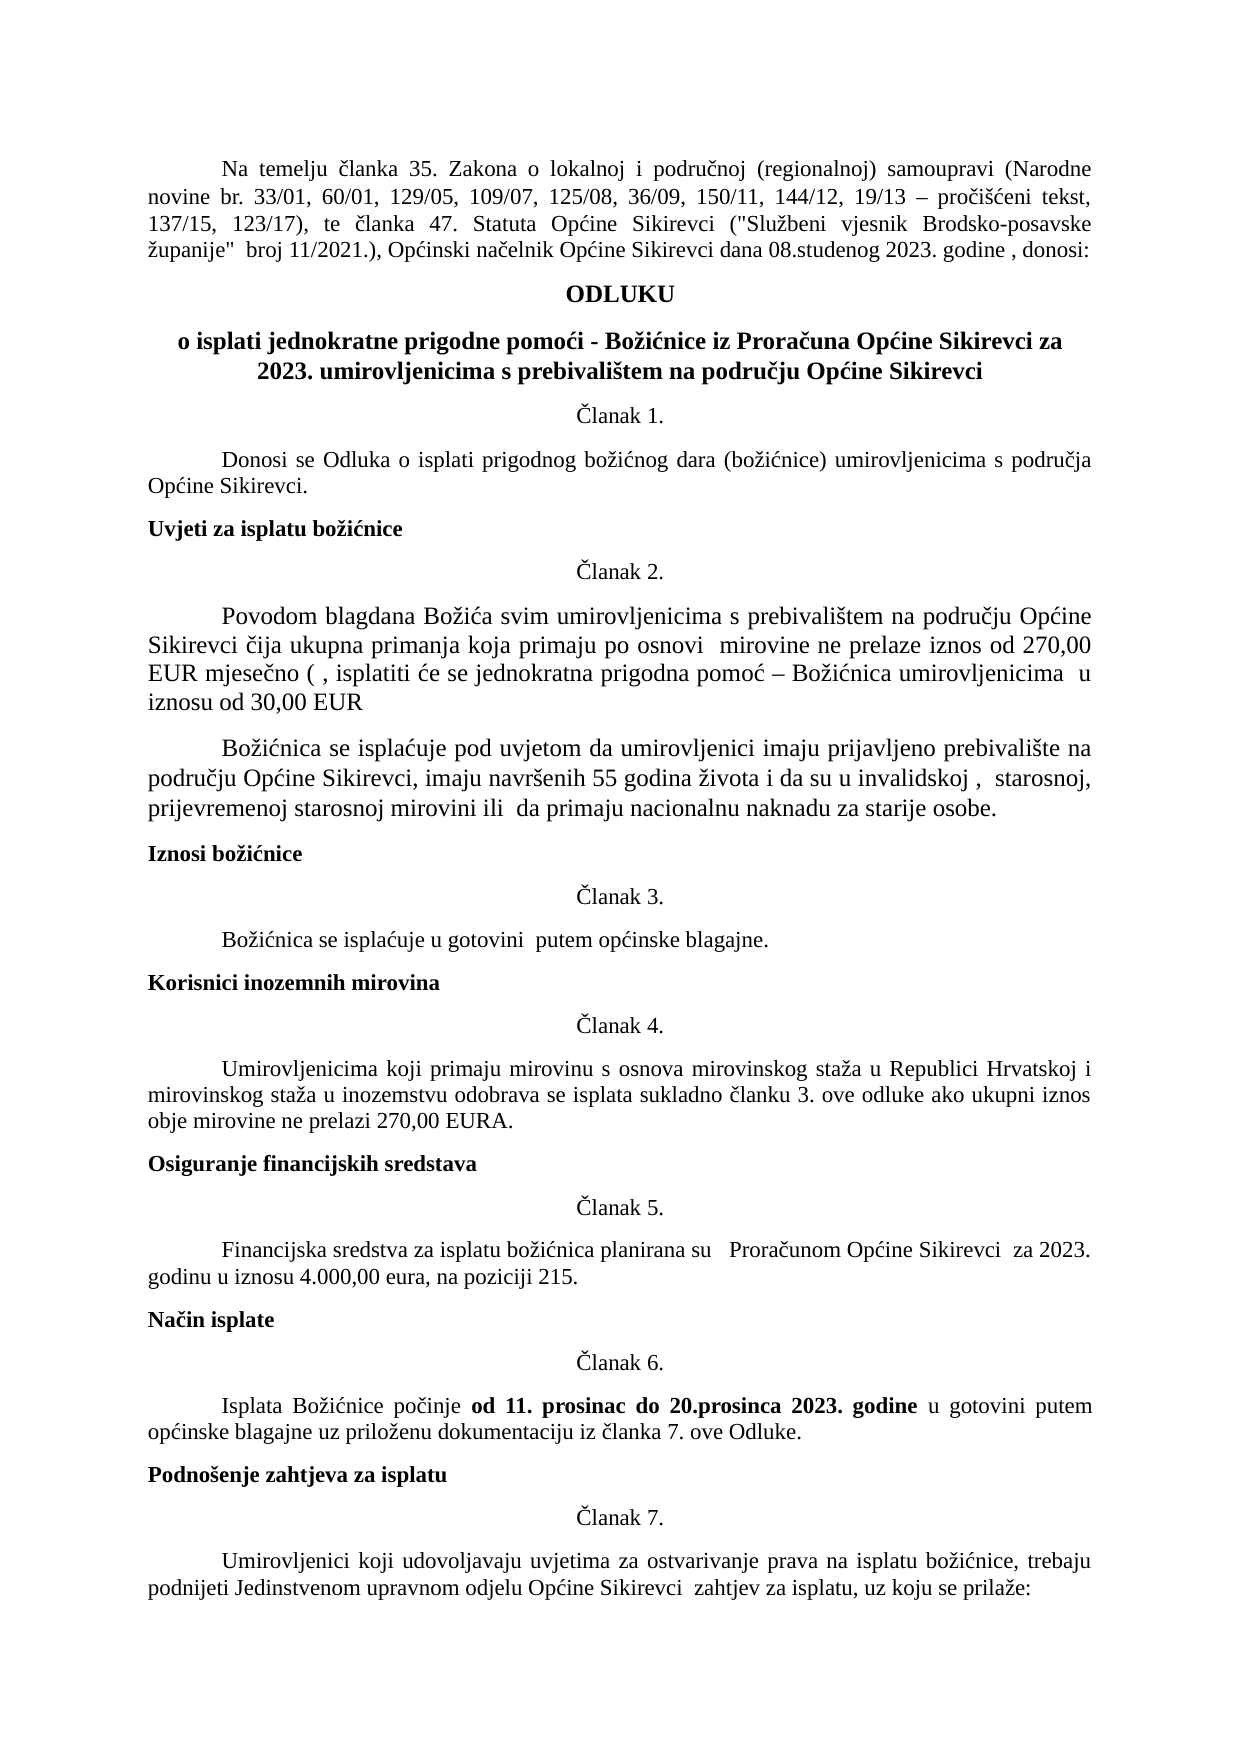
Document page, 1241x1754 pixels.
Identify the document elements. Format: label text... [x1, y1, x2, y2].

text Financijska sredstva za isplatu božićnica planirana su Proračunom Općine Sikirevci za 2023. godinu u iznosu 4.000,00 eura, na poziciji 215. [148, 1237, 1093, 1289]
text Podnošenje zahtjeva za isplatu [148, 1461, 1093, 1488]
text Povodom blagdana Božića svim umirovljenicima s prebivalištem na području Općine Sikirevci čija ukupna primanja koja primaju po osnovi mirovine ne prelaze iznos od 270,00 EUR mjesečno ( , isplatiti će se jednokratna prigodna pomoć – Božićnica umirovljenicima u iznosu od 30,00 EUR [148, 601, 1093, 716]
text Božićnica se isplaćuje u gotovini putem općinske blagajne. [148, 926, 1093, 952]
text Osiguranje financijskih sredstava [148, 1151, 1093, 1177]
text ODLUKU [148, 279, 1093, 308]
text Umirovljenici koji udovoljavaju uvjetima za ostvarivanje prava na isplatu božićnice, trebaju podnijeti Jedinstvenom upravnom odjelu Općine Sikirevci zahtjev za isplatu, uz koju se prilaže: [148, 1547, 1093, 1600]
text Način isplate [148, 1306, 1093, 1332]
text Donosi se Odluka o isplati prigodnog božićnog dara (božićnice) umirovljenicima s područja Općine Sikirevci. [148, 446, 1093, 498]
text Umirovljenicima koji primaju mirovinu s osnova mirovinskog staža u Republici Hrvatskoj i mirovinskog staža u inozemstvu odobrava se isplata sukladno članku 3. ove odluke ako ukupni iznos obje mirovine ne prelazi 270,00 EURA. [148, 1055, 1093, 1134]
text o isplati jednokratne prigodne pomoći - Božićnice iz Proračuna Općine Sikirevci za 2023. umirovljenicima s prebivalištem na području Općine Sikirevci [148, 326, 1093, 384]
text Korisnici inozemnih mirovina [148, 969, 1093, 995]
text Uvjeti za isplatu božićnice [148, 515, 1093, 541]
text Na temelju članka 35. Zakona o lokalnoj i područnoj (regionalnoj) samoupravi (Narodne novine br. 33/01, 60/01, 129/05, 109/07, 125/08, 36/09, 150/11, 144/12, 19/13 – pročišćeni tekst, 137/15, 123/17), te članka 47. Statuta Općine Sikirevci ("Službeni vjesnik Brodsko-posavske županije" broj 11/2021.), Općinski načelnik Općine Sikirevci dana 08.studenog 2023. godine , donosi: [148, 148, 1093, 262]
text Iznosi božićnice [148, 840, 1093, 866]
text Članak 3. [148, 883, 1093, 909]
text Članak 5. [148, 1193, 1093, 1220]
text Članak 7. [148, 1504, 1093, 1531]
text Članak 1. [148, 403, 1093, 429]
text Članak 2. [148, 558, 1093, 584]
text Božićnica se isplaćuje pod uvjetom da umirovljenici imaju prijavljeno prebivalište na području Općine Sikirevci, imaju navršenih 55 godina života i da su u invalidskoj , starosnoj, prijevremenoj starosnoj mirovini ili da primaju nacionalnu naknadu za starije osobe. [148, 733, 1093, 822]
text Članak 4. [148, 1012, 1093, 1038]
text Isplata Božićnice počinje od 11. prosinac do 20.prosinca 2023. godine u gotovini putem općinske blagajne uz priloženu dokumentaciju iz članka 7. ove Odluke. [148, 1392, 1093, 1445]
text Članak 6. [148, 1349, 1093, 1375]
